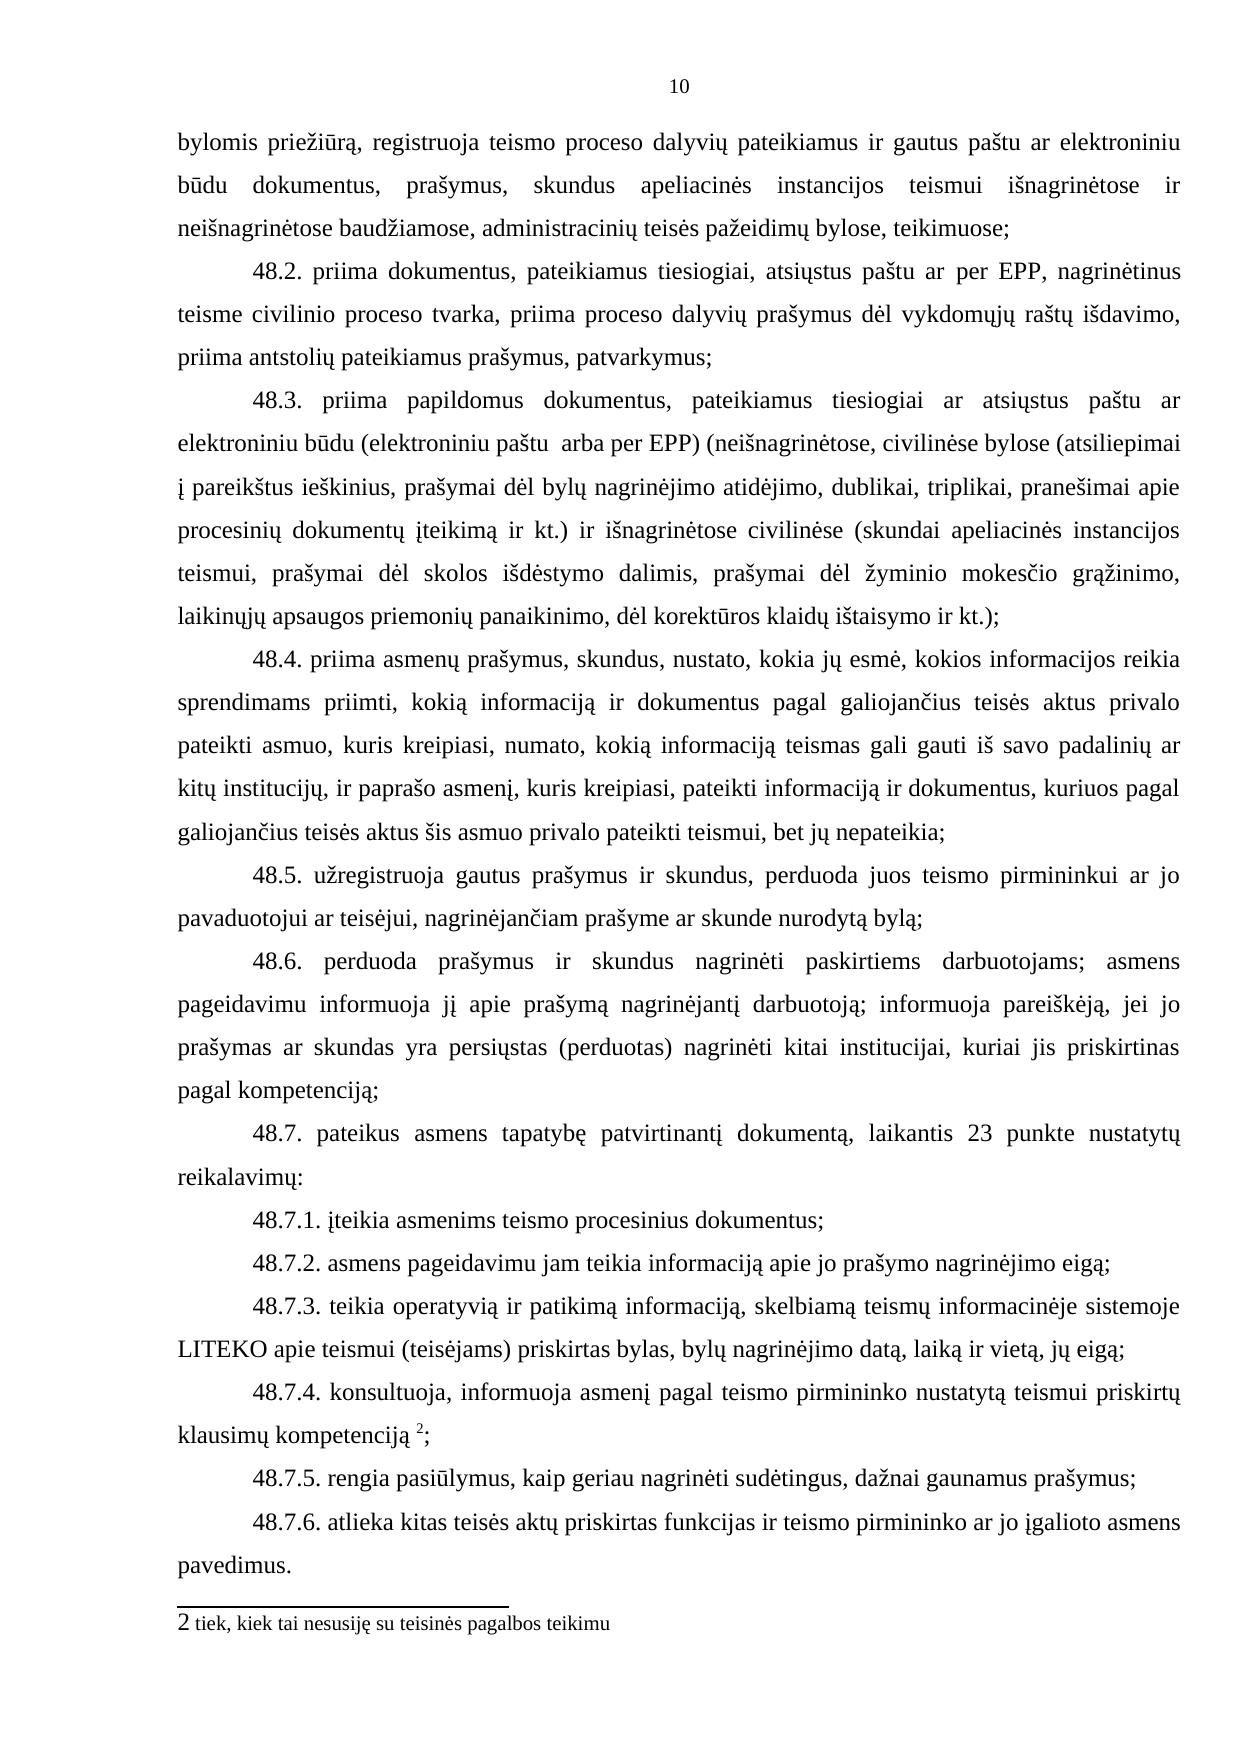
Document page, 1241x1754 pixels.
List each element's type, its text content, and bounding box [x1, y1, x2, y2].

text bylomis priežiūrą, registruoja teismo proceso dalyvių pateikiamus ir gautus paštu ar elektroniniu būdu dokumentus, prašymus, skundus apeliacinės instancijos teismui išnagrinėtose ir neišnagrinėtose baudžiamose, administracinių teisės pažeidimų bylose, teikimuose; [177, 127, 1181, 242]
text 48.7.4. konsultuoja, informuoja asmenį pagal teismo pirmininko nustatytą teismui priskirtų klausimų kompetenciją ; [177, 1377, 1181, 1449]
text tiek, kiek tai nesusiję su teisinės pagalbos teikimu [177, 1607, 1181, 1636]
text 48.7.1. įteikia asmenims teismo procesinius dokumentus; [177, 1205, 1181, 1233]
text 48.6. perduoda prašymus ir skundus nagrinėti paskirtiems darbuotojams; asmens pageidavimu informuoja jį apie prašymą nagrinėjantį darbuotoją; informuoja pareiškėją, jei jo prašymas ar skundas yra persiųstas (perduotas) nagrinėti kitai institucijai, kuriai jis priskirtinas pagal kompetenciją; [177, 946, 1181, 1104]
text 48.7.2. asmens pageidavimu jam teikia informaciją apie jo prašymo nagrinėjimo eigą; [177, 1248, 1181, 1277]
text 48.5. užregistruoja gautus prašymus ir skundus, perduoda juos teismo pirmininkui ar jo pavaduotojui ar teisėjui, nagrinėjančiam prašyme ar skunde nurodytą bylą; [177, 860, 1181, 932]
text 48.4. priima asmenų prašymus, skundus, nustato, kokia jų esmė, kokios informacijos reikia sprendimams priimti, kokią informaciją ir dokumentus pagal galiojančius teisės aktus privalo pateikti asmuo, kuris kreipiasi, numato, kokią informaciją teismas gali gauti iš savo padalinių ar kitų institucijų, ir paprašo asmenį, kuris kreipiasi, pateikti informaciją ir dokumentus, kuriuos pagal galiojančius teisės aktus šis asmuo privalo pateikti teismui, bet jų nepateikia; [177, 644, 1181, 845]
text 48.7.5. rengia pasiūlymus, kaip geriau nagrinėti sudėtingus, dažnai gaunamus prašymus; [177, 1463, 1181, 1492]
text 48.7. pateikus asmens tapatybę patvirtinantį dokumentą, laikantis 23 punkte nustatytų reikalavimų: [177, 1118, 1181, 1190]
text 48.7.3. teikia operatyvią ir patikimą informaciją, skelbiamą teismų informacinėje sistemoje LITEKO apie teismui (teisėjams) priskirtas bylas, bylų nagrinėjimo datą, laiką ir vietą, jų eigą; [177, 1291, 1181, 1363]
text 48.7.6. atlieka kitas teisės aktų priskirtas funkcijas ir teismo pirmininko ar jo įgalioto asmens pavedimus. [177, 1507, 1181, 1578]
text 48.3. priima papildomus dokumentus, pateikiamus tiesiogiai ar atsiųstus paštu ar elektroniniu būdu (elektroniniu paštu arba per EPP) (neišnagrinėtose, civilinėse bylose (atsiliepimai į pareikštus ieškinius, prašymai dėl bylų nagrinėjimo atidėjimo, dublikai, triplikai, pranešimai apie procesinių dokumentų įteikimą ir kt.) ir išnagrinėtose civilinėse (skundai apeliacinės instancijos teismui, prašymai dėl skolos išdėstymo dalimis, prašymai dėl žyminio mokesčio grąžinimo, laikinųjų apsaugos priemonių panaikinimo, dėl korektūros klaidų ištaisymo ir kt.); [177, 385, 1181, 630]
text 48.2. priima dokumentus, pateikiamus tiesiogiai, atsiųstus paštu ar per EPP, nagrinėtinus teisme civilinio proceso tvarka, priima proceso dalyvių prašymus dėl vykdomųjų raštų išdavimo, priima antstolių pateikiamus prašymus, patvarkymus; [177, 256, 1181, 371]
